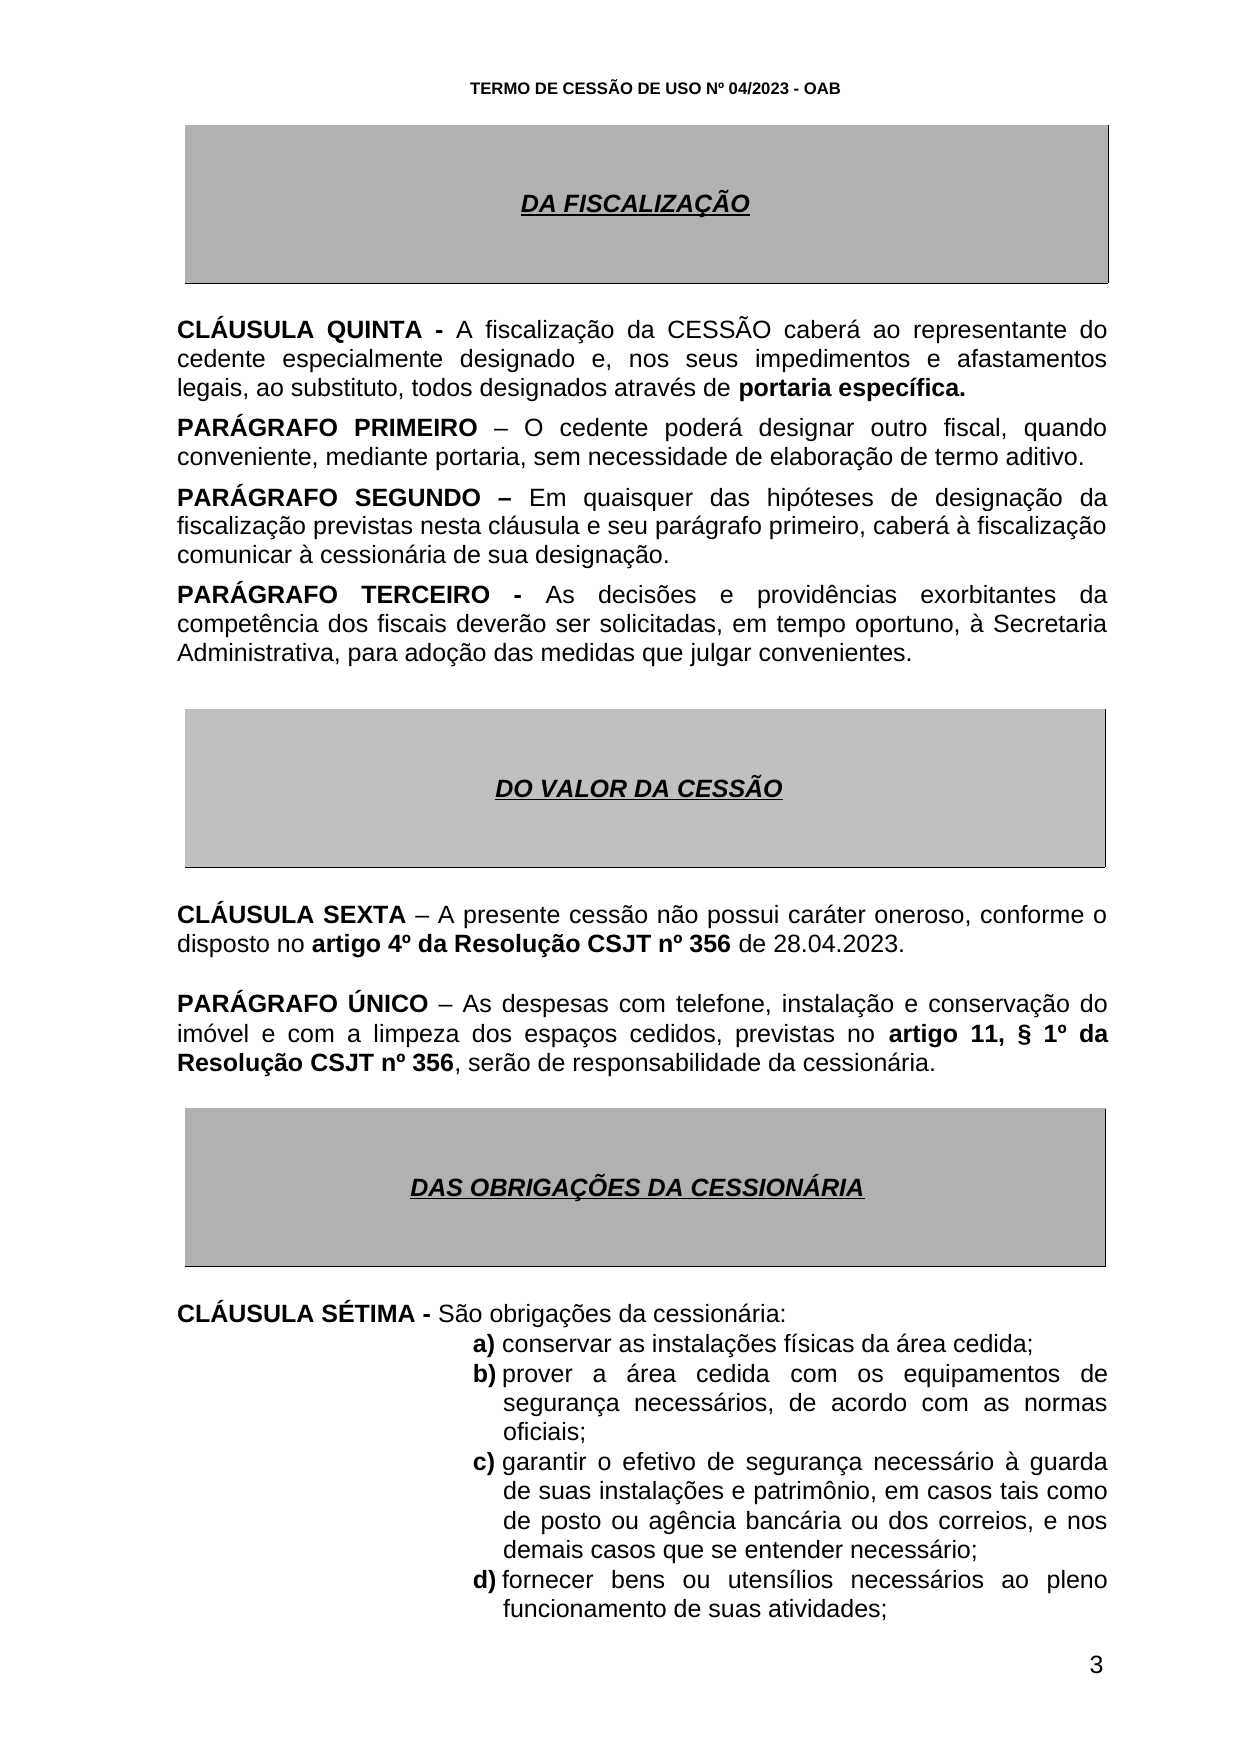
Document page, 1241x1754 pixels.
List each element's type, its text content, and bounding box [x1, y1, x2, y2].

text PARÁGRAFO PRIMEIRO – O cedente poderá designar outro fiscal, quando conveniente, mediante portaria, sem necessidade de elaboração de termo aditivo. [177, 413, 1108, 471]
text PARÁGRAFO SEGUNDO – Em quaisquer das hipóteses de designação da fiscalização previstas nesta cláusula e seu parágrafo primeiro, caberá à fiscalização comunicar à cessionária de sua designação. [177, 482, 1108, 569]
subtitle DO VALOR DA CESSÃO [185, 709, 1105, 867]
text PARÁGRAFO TERCEIRO - As decisões e providências exorbitantes da competência dos fiscais deverão ser solicitadas, em tempo oportuno, à Secretaria Administrativa, para adoção das medidas que julgar convenientes. [177, 580, 1108, 667]
list prover a área cedida com os equipamentos de segurança necessários, de acordo com as normas oficiais; [473, 1359, 1108, 1446]
text CLÁUSULA QUINTA - A fiscalização da CESSÃO caberá ao representante do cedente especialmente designado e, nos seus impedimentos e afastamentos legais, ao substituto, todos designados através de portaria específica. [177, 315, 1108, 402]
text PARÁGRAFO ÚNICO – As despesas com telefone, instalação e conservação do imóvel e com a limpeza dos espaços cedidos, previstas no artigo 11, § 1º da Resolução CSJT nº 356, serão de responsabilidade da cessionária. [177, 989, 1108, 1077]
list garantir o efetivo de segurança necessário à guarda de suas instalações e patrimônio, em casos tais como de posto ou agência bancária ou dos correios, e nos demais casos que se entender necessário; [473, 1447, 1108, 1564]
list conservar as instalações físicas da área cedida; [473, 1329, 1108, 1358]
list fornecer bens ou utensílios necessários ao pleno funcionamento de suas atividades; [473, 1565, 1108, 1623]
subtitle DA FISCALIZAÇÃO [185, 125, 1108, 283]
text CLÁUSULA SÉTIMA - São obrigações da cessionária: [177, 1299, 1108, 1328]
text CLÁUSULA SEXTA – A presente cessão não possui caráter oneroso, conforme o disposto no artigo 4º da Resolução CSJT nº 356 de 28.04.2023. [177, 899, 1108, 958]
subtitle DAS OBRIGAÇÕES DA CESSIONÁRIA [185, 1108, 1106, 1266]
